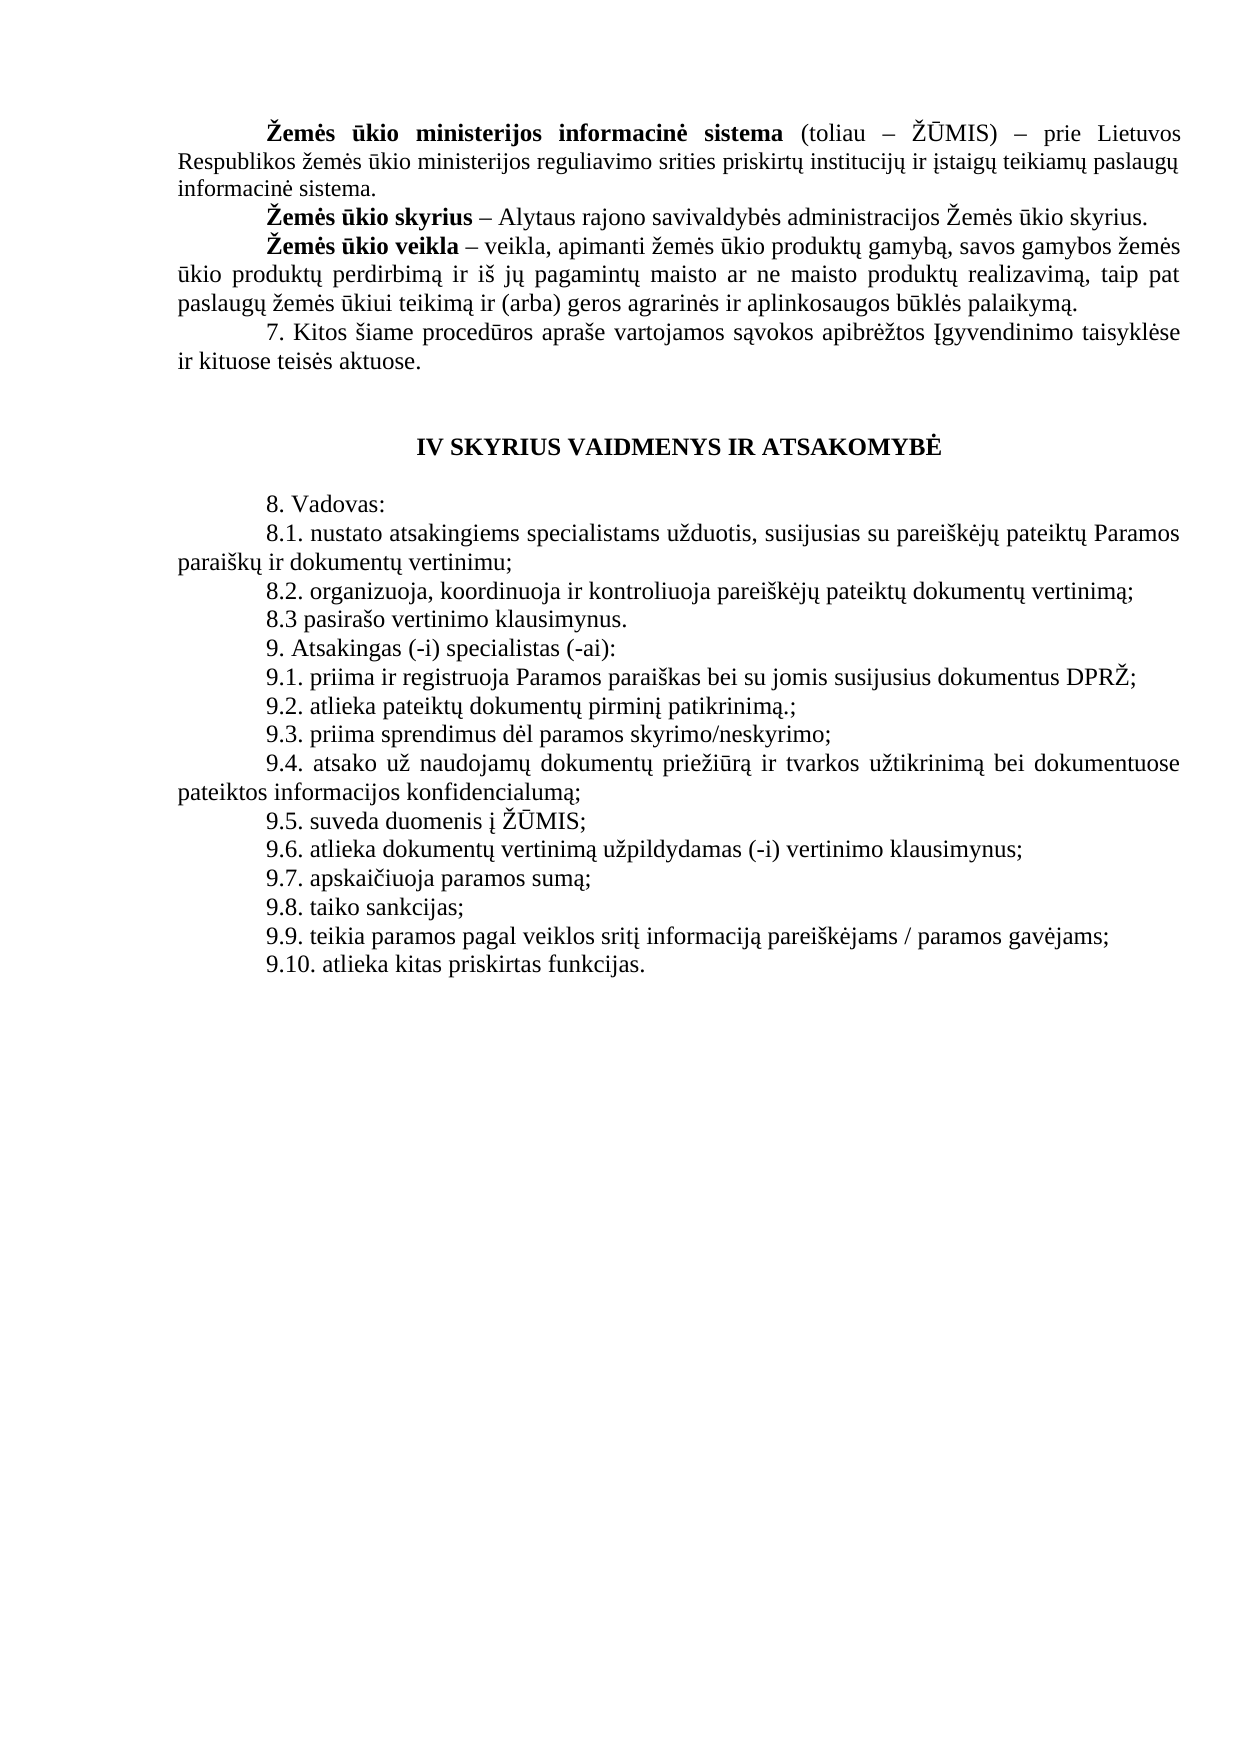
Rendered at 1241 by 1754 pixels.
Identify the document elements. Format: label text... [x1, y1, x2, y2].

text 9.10. atlieka kitas priskirtas funkcijas. [177, 949, 1181, 978]
text 8. Vadovas: [177, 489, 1181, 518]
text 9.6. atlieka dokumentų vertinimą užpildydamas (-i) vertinimo klausimynus; [177, 834, 1181, 863]
text 8.3 pasirašo vertinimo klausimynus. [177, 604, 1181, 633]
text 8.2. organizuoja, koordinuoja ir kontroliuoja pareiškėjų pateiktų dokumentų vertinimą; [177, 576, 1181, 604]
text 7. Kitos šiame procedūros apraše vartojamos sąvokos apibrėžtos Įgyvendinimo taisyklėse ir kituose teisės aktuose. [177, 317, 1181, 374]
text Žemės ūkio skyrius – Alytaus rajono savivaldybės administracijos Žemės ūkio skyrius. [177, 202, 1181, 231]
text 9.8. taiko sankcijas; [177, 892, 1181, 921]
text Žemės ūkio veikla – veikla, apimanti žemės ūkio produktų gamybą, savos gamybos žemės ūkio produktų perdirbimą ir iš jų pagamintų maisto ar ne maisto produktų realizavimą, taip pat paslaugų žemės ūkiui teikimą ir (arba) geros agrarinės ir aplinkosaugos būklės palaikymą. [177, 231, 1181, 317]
text IV SKYRIUS VAIDMENYS IR ATSAKOMYBĖ [177, 432, 1181, 461]
text 9.3. priima sprendimus dėl paramos skyrimo/neskyrimo; [177, 719, 1181, 748]
text 9.2. atlieka pateiktų dokumentų pirminį patikrinimą.; [177, 691, 1181, 719]
text 9.1. priima ir registruoja Paramos paraiškas bei su jomis susijusius dokumentus DPRŽ; [177, 662, 1181, 691]
text 9.5. suveda duomenis į ŽŪMIS; [177, 806, 1181, 834]
text Žemės ūkio ministerijos informacinė sistema (toliau – ŽŪMIS) – prie Lietuvos Respublikos žemės ūkio ministerijos reguliavimo srities priskirtų institucijų ir įstaigų teikiamų paslaugų informacinė sistema. [177, 118, 1181, 202]
text 9. Atsakingas (-i) specialistas (-ai): [177, 633, 1181, 662]
text 9.9. teikia paramos pagal veiklos sritį informaciją pareiškėjams / paramos gavėjams; [177, 921, 1181, 949]
text 8.1. nustato atsakingiems specialistams užduotis, susijusias su pareiškėjų pateiktų Paramos paraiškų ir dokumentų vertinimu; [177, 518, 1181, 576]
text 9.4. atsako už naudojamų dokumentų priežiūrą ir tvarkos užtikrinimą bei dokumentuose pateiktos informacijos konfidencialumą; [177, 748, 1181, 806]
text 9.7. apskaičiuoja paramos sumą; [177, 863, 1181, 892]
